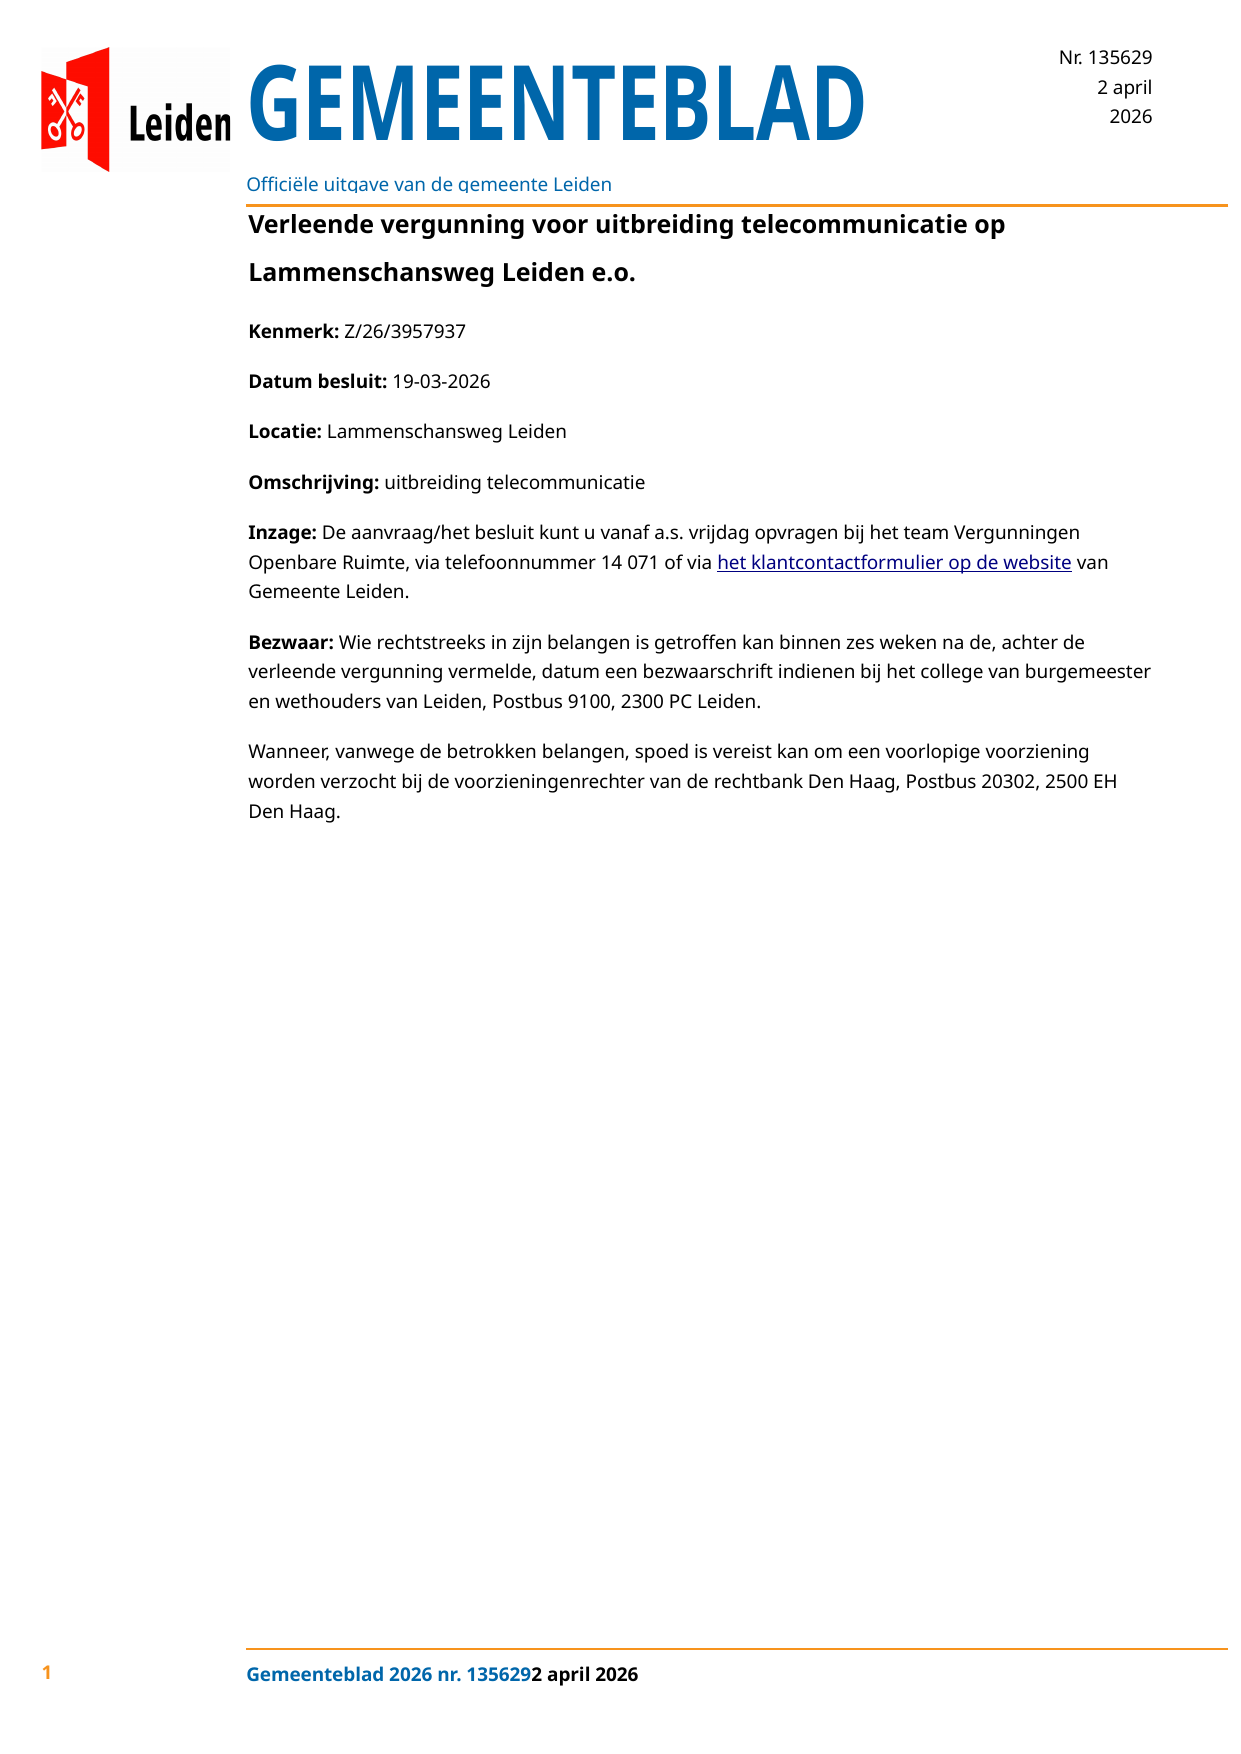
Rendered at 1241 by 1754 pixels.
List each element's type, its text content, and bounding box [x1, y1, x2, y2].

text Datum besluit: 19-03-2026 [248, 368, 1152, 394]
text Kenmerk: Z/26/3957937 [248, 318, 1152, 344]
text Wanneer, vanwege de betrokken belangen, spoed is vereist kan om een voorlopige voorziening worden verzocht bij de voorzieningenrechter van de rechtbank Den Haag, Postbus 20302, 2500 EH Den Haag. [248, 739, 1152, 824]
text Inzage: De aanvraag/het besluit kunt u vanaf a.s. vrijdag opvragen bij het team Vergunningen Openbare Ruimte, via telefoonnummer 14 071 of via het klantcontactformulier op de website van Gemeente Leiden. [248, 519, 1152, 604]
text Bezwaar: Wie rechtstreeks in zijn belangen is getroffen kan binnen zes weken na de, achter de verleende vergunning vermelde, datum een bezwaarschrift indienen bij het college van burgemeester en wethouders van Leiden, Postbus 9100, 2300 PC Leiden. [248, 629, 1152, 714]
picture [41, 47, 231, 172]
text Omschrijving: uitbreiding telecommunicatie [248, 469, 1152, 495]
text Locatie: Lammenschansweg Leiden [248, 419, 1152, 444]
text Verleende vergunning voor uitbreiding telecommunicatie op Lammenschansweg Leiden e.o. [248, 207, 1152, 288]
